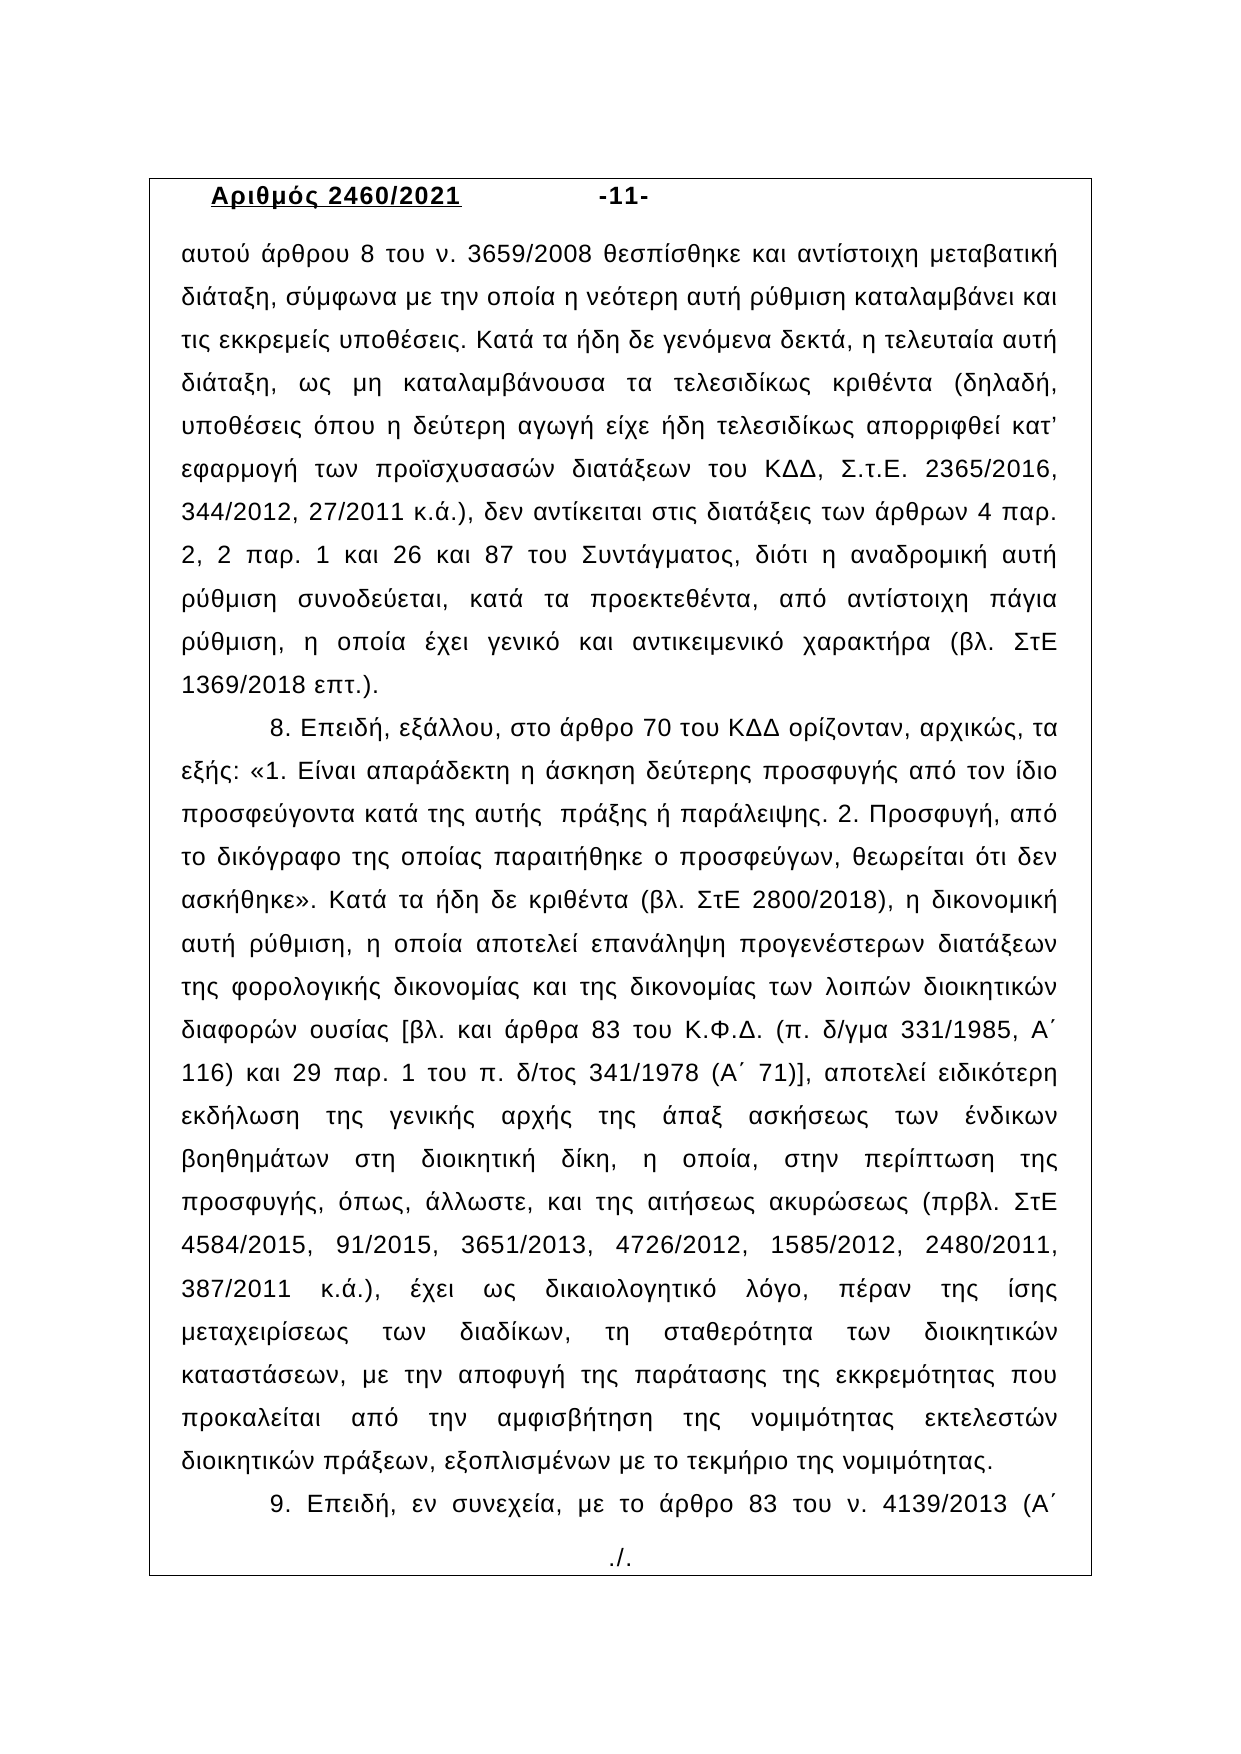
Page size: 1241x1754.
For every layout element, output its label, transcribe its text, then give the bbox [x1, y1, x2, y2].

text 9. Επειδή, εν συνεχεία, με το άρθρο 83 του ν. 4139/2013 (Α΄ [181, 1489, 1059, 1518]
text αυτού άρθρου 8 του ν. 3659/2008 θεσπίσθηκε και αντίστοιχη μεταβατική διάταξη, σύμφωνα με την οποία η νεότερη αυτή ρύθμιση καταλαμβάνει και τις εκκρεμείς υποθέσεις. Κατά τα ήδη δε γενόμενα δεκτά, η τελευταία αυτή διάταξη, ως μη καταλαμβάνουσα τα τελεσιδίκως κριθέντα (δηλαδή, υποθέσεις όπου η δεύτερη αγωγή είχε ήδη τελεσιδίκως απορριφθεί κατ’ εφαρμογή των προϊσχυσασών διατάξεων του ΚΔΔ, Σ.τ.Ε. 2365/2016, 344/2012, 27/2011 κ.ά.), δεν αντίκειται στις διατάξεις των άρθρων 4 παρ. 2, 2 παρ. 1 και 26 και 87 του Συντάγματος, διότι η αναδρομική αυτή ρύθμιση συνοδεύεται, κατά τα προεκτεθέντα, από αντίστοιχη πάγια ρύθμιση, η οποία έχει γενικό και αντικειμενικό χαρακτήρα (βλ. ΣτΕ 1369/2018 επτ.). [181, 239, 1059, 699]
text 8. Επειδή, εξάλλου, στο άρθρο 70 του ΚΔΔ ορίζονταν, αρχικώς, τα εξής: «1. Είναι απαράδεκτη η άσκηση δεύτερης προσφυγής από τον ίδιο προσφεύγοντα κατά της αυτής πράξης ή παράλειψης. 2. Προσφυγή, από το δικόγραφο της οποίας παραιτήθηκε ο προσφεύγων, θεωρείται ότι δεν ασκήθηκε». Κατά τα ήδη δε κριθέντα (βλ. ΣτΕ 2800/2018), η δικονομική αυτή ρύθμιση, η οποία αποτελεί επανάληψη προγενέστερων διατάξεων της φορολογικής δικονομίας και της δικονομίας των λοιπών διοικητικών διαφορών ουσίας [βλ. και άρθρα 83 του Κ.Φ.Δ. (π. δ/γμα 331/1985, Α΄ 116) και 29 παρ. 1 του π. δ/τος 341/1978 (Α΄ 71)], αποτελεί ειδικότερη εκδήλωση της γενικής αρχής της άπαξ ασκήσεως των ένδικων βοηθημάτων στη διοικητική δίκη, η οποία, στην περίπτωση της προσφυγής, όπως, άλλωστε, και της αιτήσεως ακυρώσεως (πρβλ. ΣτΕ 4584/2015, 91/2015, 3651/2013, 4726/2012, 1585/2012, 2480/2011, 387/2011 κ.ά.), έχει ως δικαιολογητικό λόγο, πέραν της ίσης μεταχειρίσεως των διαδίκων, τη σταθερότητα των διοικητικών καταστάσεων, με την αποφυγή της παράτασης της εκκρεμότητας που προκαλείται από την αμφισβήτηση της νομιμότητας εκτελεστών διοικητικών πράξεων, εξοπλισμένων με το τεκμήριο της νομιμότητας. [181, 713, 1059, 1475]
